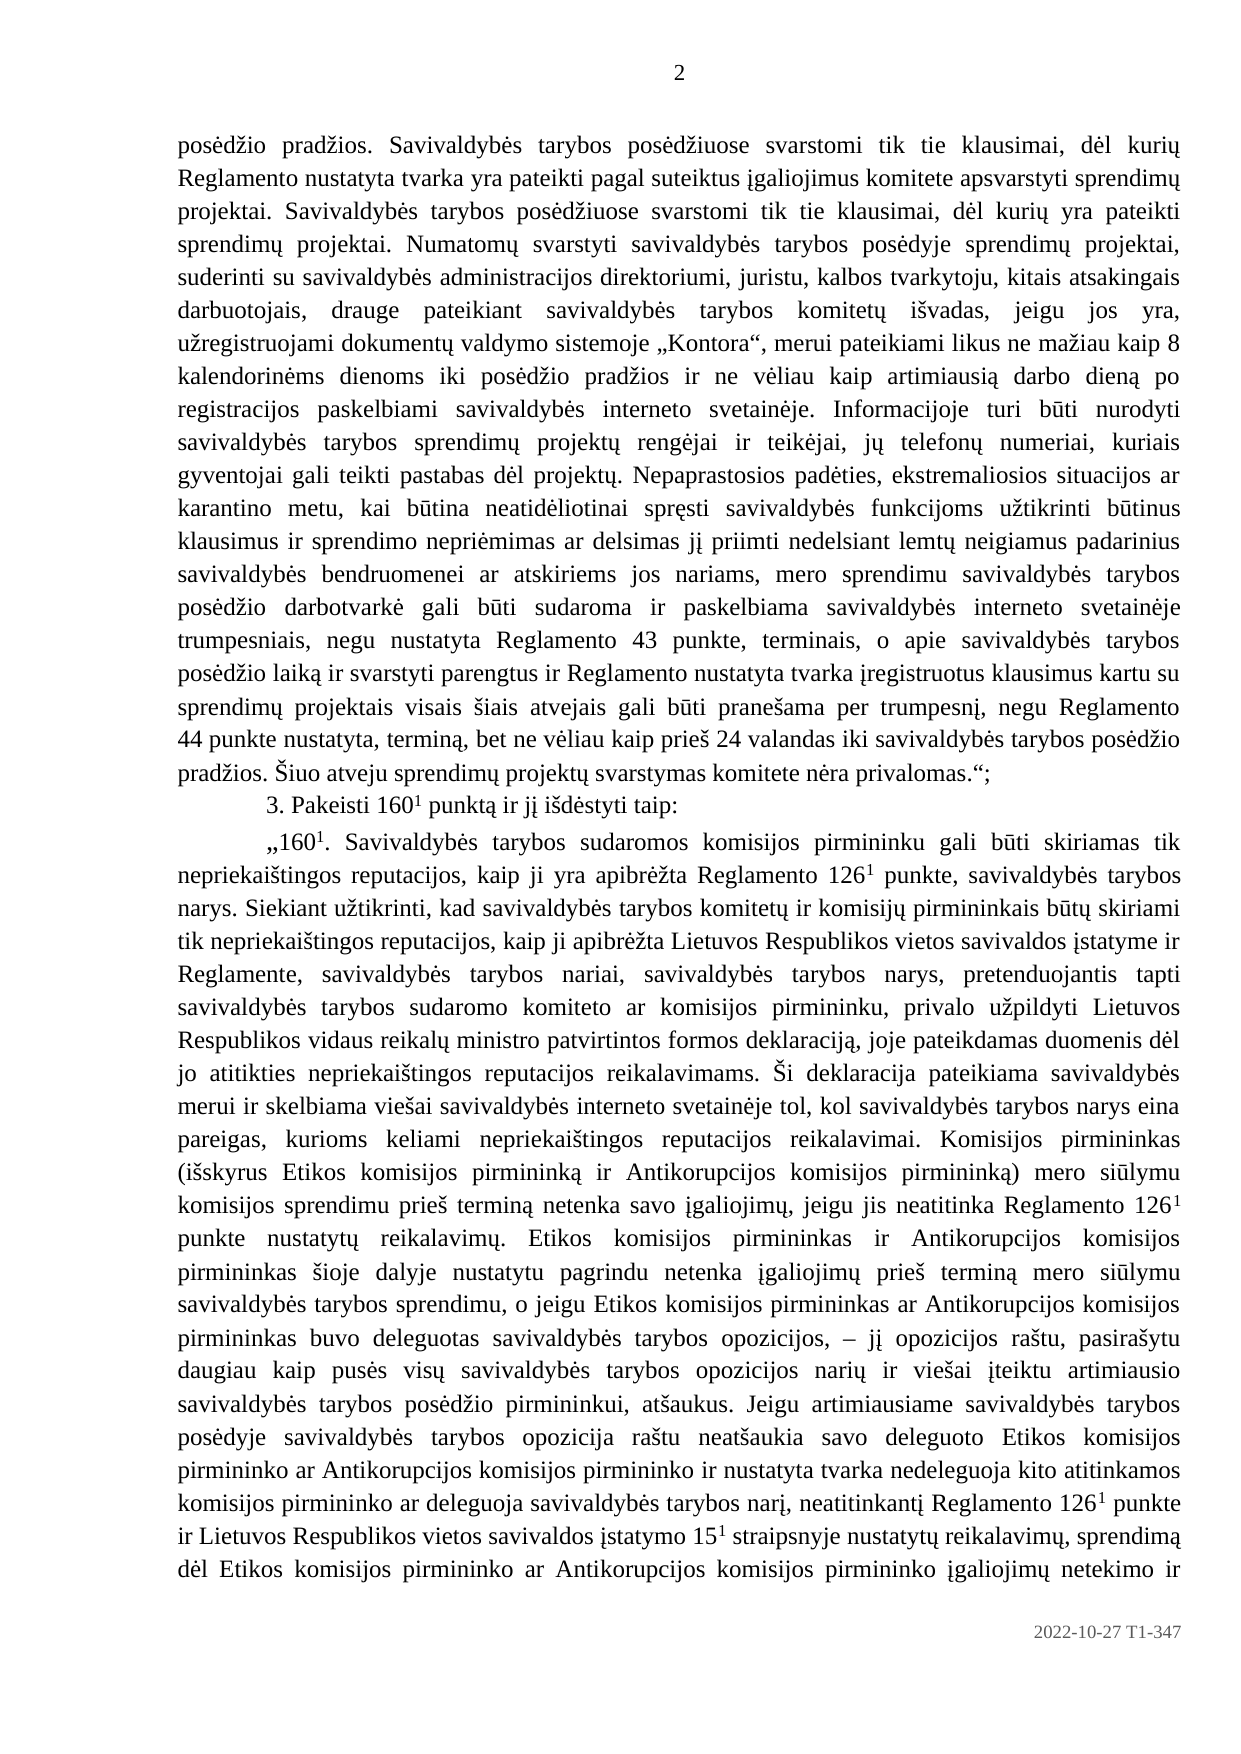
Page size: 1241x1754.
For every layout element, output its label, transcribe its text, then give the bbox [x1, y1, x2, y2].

text posėdžio pradžios. Savivaldybės tarybos posėdžiuose svarstomi tik tie klausimai, dėl kurių Reglamento nustatyta tvarka yra pateikti pagal suteiktus įgaliojimus komitete apsvarstyti sprendimų projektai. Savivaldybės tarybos posėdžiuose svarstomi tik tie klausimai, dėl kurių yra pateikti sprendimų projektai. Numatomų svarstyti savivaldybės tarybos posėdyje sprendimų projektai, suderinti su savivaldybės administracijos direktoriumi, juristu, kalbos tvarkytoju, kitais atsakingais darbuotojais, drauge pateikiant savivaldybės tarybos komitetų išvadas, jeigu jos yra, užregistruojami dokumentų valdymo sistemoje „Kontora“, merui pateikiami likus ne mažiau kaip 8 kalendorinėms dienoms iki posėdžio pradžios ir ne vėliau kaip artimiausią darbo dieną po registracijos paskelbiami savivaldybės interneto svetainėje. Informacijoje turi būti nurodyti savivaldybės tarybos sprendimų projektų rengėjai ir teikėjai, jų telefonų numeriai, kuriais gyventojai gali teikti pastabas dėl projektų. Nepaprastosios padėties, ekstremaliosios situacijos ar karantino metu, kai būtina neatidėliotinai spręsti savivaldybės funkcijoms užtikrinti būtinus klausimus ir sprendimo nepriėmimas ar delsimas jį priimti nedelsiant lemtų neigiamus padarinius savivaldybės bendruomenei ar atskiriems jos nariams, mero sprendimu savivaldybės tarybos posėdžio darbotvarkė gali būti sudaroma ir paskelbiama savivaldybės interneto svetainėje trumpesniais, negu nustatyta Reglamento 43 punkte, terminais, o apie savivaldybės tarybos posėdžio laiką ir svarstyti parengtus ir Reglamento nustatyta tvarka įregistruotus klausimus kartu su sprendimų projektais visais šiais atvejais gali būti pranešama per trumpesnį, negu Reglamento 44 punkte nustatyta, terminą, bet ne vėliau kaip prieš 24 valandas iki savivaldybės tarybos posėdžio pradžios. Šiuo atveju sprendimų projektų svarstymas komitete nėra privalomas.“; [177, 130, 1181, 786]
text 3. Pakeisti 1601 punktą ir jį išdėstyti taip: [177, 791, 1181, 819]
text „1601. Savivaldybės tarybos sudaromos komisijos pirmininku gali būti skiriamas tik nepriekaištingos reputacijos, kaip ji yra apibrėžta Reglamento 1261 punkte, savivaldybės tarybos narys. Siekiant užtikrinti, kad savivaldybės tarybos komitetų ir komisijų pirmininkais būtų skiriami tik nepriekaištingos reputacijos, kaip ji apibrėžta Lietuvos Respublikos vietos savivaldos įstatyme ir Reglamente, savivaldybės tarybos nariai, savivaldybės tarybos narys, pretenduojantis tapti savivaldybės tarybos sudaromo komiteto ar komisijos pirmininku, privalo užpildyti Lietuvos Respublikos vidaus reikalų ministro patvirtintos formos deklaraciją, joje pateikdamas duomenis dėl jo atitikties nepriekaištingos reputacijos reikalavimams. Ši deklaracija pateikiama savivaldybės merui ir skelbiama viešai savivaldybės interneto svetainėje tol, kol savivaldybės tarybos narys eina pareigas, kurioms keliami nepriekaištingos reputacijos reikalavimai. Komisijos pirmininkas (išskyrus Etikos komisijos pirmininką ir Antikorupcijos komisijos pirmininką) mero siūlymu komisijos sprendimu prieš terminą netenka savo įgaliojimų, jeigu jis neatitinka Reglamento 1261 punkte nustatytų reikalavimų. Etikos komisijos pirmininkas ir Antikorupcijos komisijos pirmininkas šioje dalyje nustatytu pagrindu netenka įgaliojimų prieš terminą mero siūlymu savivaldybės tarybos sprendimu, o jeigu Etikos komisijos pirmininkas ar Antikorupcijos komisijos pirmininkas buvo deleguotas savivaldybės tarybos opozicijos, – jį opozicijos raštu, pasirašytu daugiau kaip pusės visų savivaldybės tarybos opozicijos narių ir viešai įteiktu artimiausio savivaldybės tarybos posėdžio pirmininkui, atšaukus. Jeigu artimiausiame savivaldybės tarybos posėdyje savivaldybės tarybos opozicija raštu neatšaukia savo deleguoto Etikos komisijos pirmininko ar Antikorupcijos komisijos pirmininko ir nustatyta tvarka nedeleguoja kito atitinkamos komisijos pirmininko ar deleguoja savivaldybės tarybos narį, neatitinkantį Reglamento 1261 punkte ir Lietuvos Respublikos vietos savivaldos įstatymo 151 straipsnyje nustatytų reikalavimų, sprendimą dėl Etikos komisijos pirmininko ar Antikorupcijos komisijos pirmininko įgaliojimų netekimo ir [177, 824, 1181, 1582]
